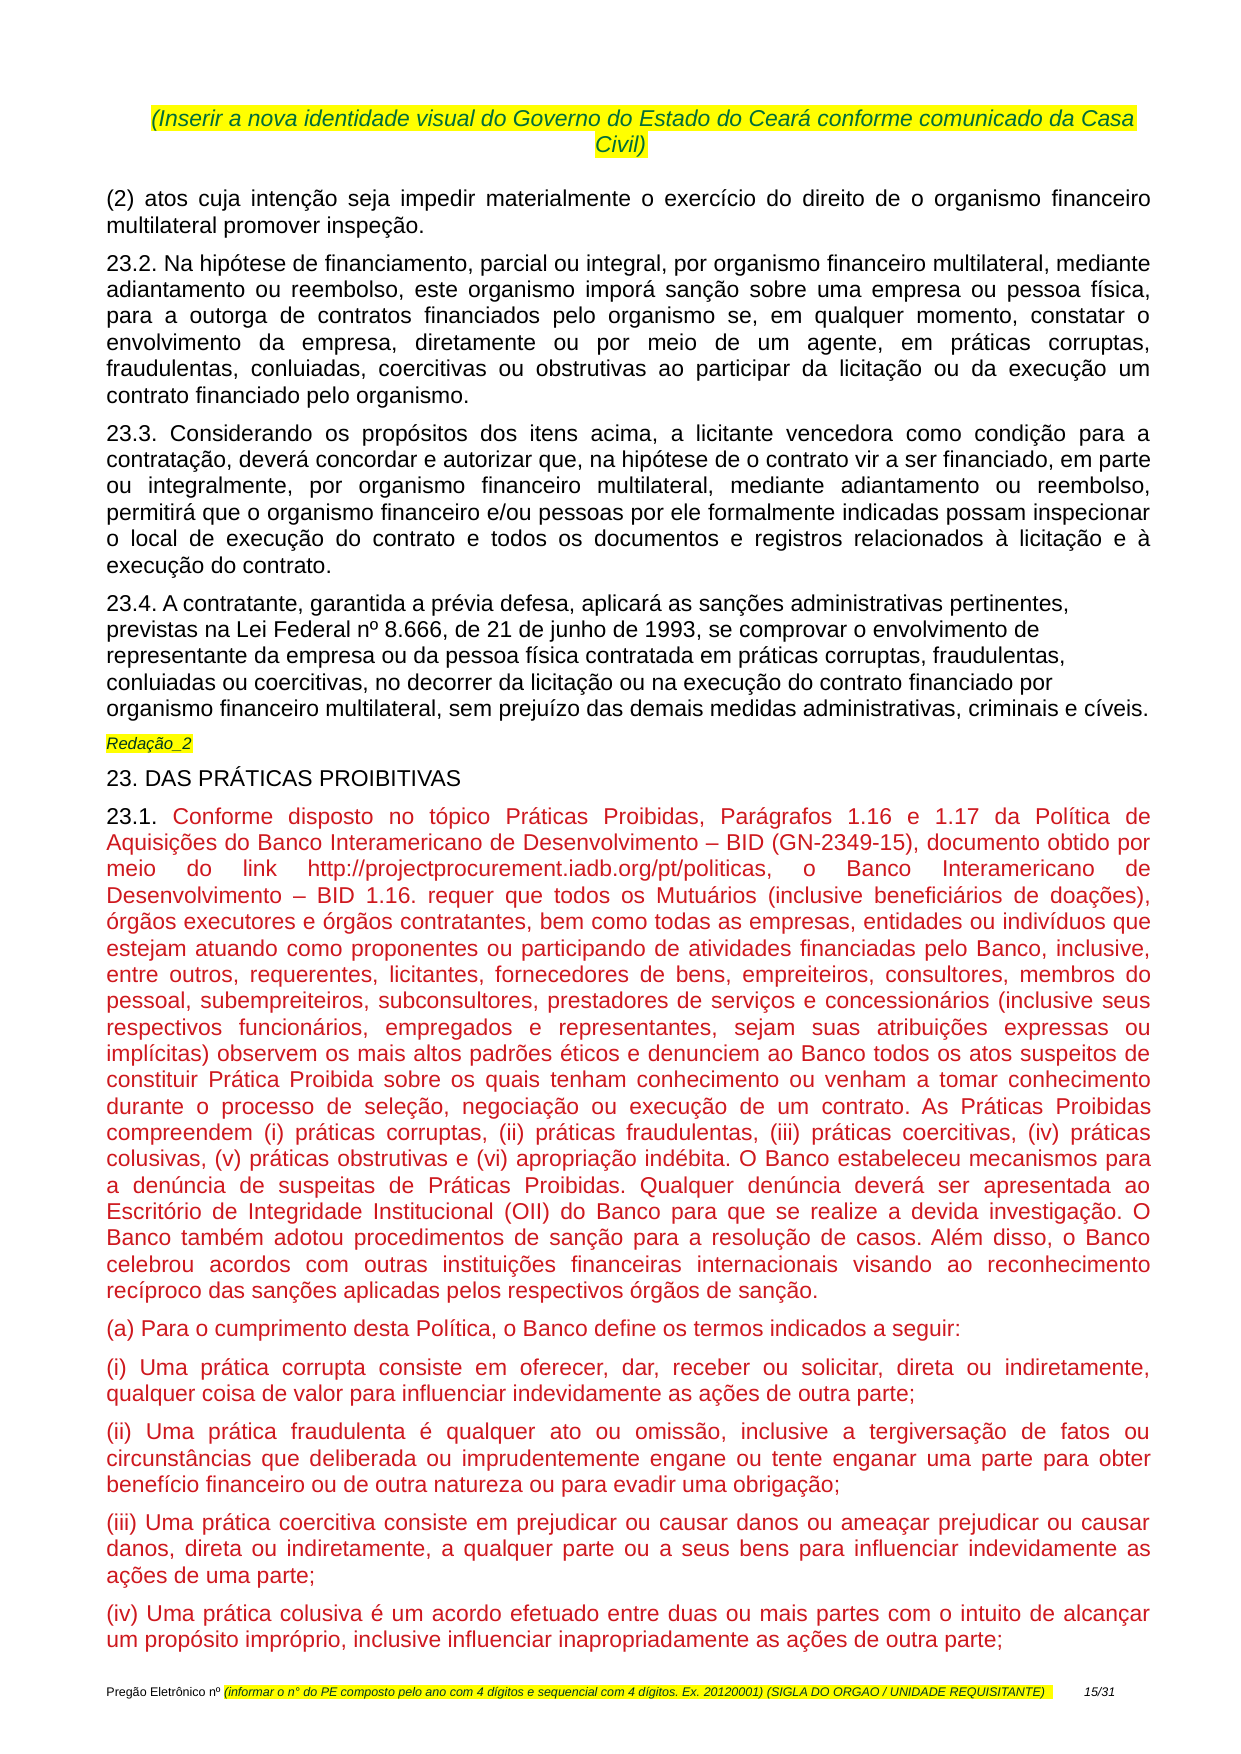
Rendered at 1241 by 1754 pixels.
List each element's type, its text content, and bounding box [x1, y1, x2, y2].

text (ii) Uma prática fraudulenta é qualquer ato ou omissão, inclusive a tergiversação de fatos ou circunstâncias que deliberada ou imprudentemente engane ou tente enganar uma parte para obter benefício financeiro ou de outra natureza ou para evadir uma obrigação; [106, 1418, 1152, 1497]
text (i) Uma prática corrupta consiste em oferecer, dar, receber ou solicitar, direta ou indiretamente, qualquer coisa de valor para influenciar indevidamente as ações de outra parte; [106, 1353, 1152, 1406]
text (2) atos cuja intenção seja impedir materialmente o exercício do direito de o organismo financeiro multilateral promover inspeção. [106, 185, 1152, 238]
text (a) Para o cumprimento desta Política, o Banco define os termos indicados a seguir: [106, 1315, 1152, 1342]
text (iv) Uma prática colusiva é um acordo efetuado entre duas ou mais partes com o intuito de alcançar um propósito impróprio, inclusive influenciar inapropriadamente as ações de outra parte; [106, 1600, 1152, 1653]
text (iii) Uma prática coercitiva consiste em prejudicar ou causar danos ou ameaçar prejudicar ou causar danos, direta ou indiretamente, a qualquer parte ou a seus bens para influenciar indevidamente as ações de uma parte; [106, 1509, 1152, 1588]
text Redação_2 [106, 733, 1153, 753]
text 23.3. Considerando os propósitos dos itens acima, a licitante vencedora como condição para a contratação, deverá concordar e autorizar que, na hipótese de o contrato vir a ser financiado, em parte ou integralmente, por organismo financeiro multilateral, mediante adiantamento ou reembolso, permitirá que o organismo financeiro e/ou pessoas por ele formalmente indicadas possam inspecionar o local de execução do contrato e todos os documentos e registros relacionados à licitação e à execução do contrato. [106, 420, 1152, 578]
text 23. DAS PRÁTICAS PROIBITIVAS [106, 764, 1152, 791]
text 23.4. A contratante, garantida a prévia defesa, aplicará as sanções administrativas pertinentes, previstas na Lei Federal nº 8.666, de 21 de junho de 1993, se comprovar o envolvimento de representante da empresa ou da pessoa física contratada em práticas corruptas, fraudulentas, conluiadas ou coercitivas, no decorrer da licitação ou na execução do contrato financiado por organismo financeiro multilateral, sem prejuízo das demais medidas administrativas, criminais e cíveis. [106, 590, 1152, 722]
text 23.1. Conforme disposto no tópico Práticas Proibidas, Parágrafos 1.16 e 1.17 da Política de Aquisições do Banco Interamericano de Desenvolvimento – BID (GN-2349-15), documento obtido por meio do link http://projectprocurement.iadb.org/pt/politicas, o Banco Interamericano de Desenvolvimento – BID 1.16. requer que todos os Mutuários (inclusive beneficiários de doações), órgãos executores e órgãos contratantes, bem como todas as empresas, entidades ou indivíduos que estejam atuando como proponentes ou participando de atividades financiadas pelo Banco, inclusive, entre outros, requerentes, licitantes, fornecedores de bens, empreiteiros, consultores, membros do pessoal, subempreiteiros, subconsultores, prestadores de serviços e concessionários (inclusive seus respectivos funcionários, empregados e representantes, sejam suas atribuições expressas ou implícitas) observem os mais altos padrões éticos e denunciem ao Banco todos os atos suspeitos de constituir Prática Proibida sobre os quais tenham conhecimento ou venham a tomar conhecimento durante o processo de seleção, negociação ou execução de um contrato. As Práticas Proibidas compreendem (i) práticas corruptas, (ii) práticas fraudulentas, (iii) práticas coercitivas, (iv) práticas colusivas, (v) práticas obstrutivas e (vi) apropriação indébita. O Banco estabeleceu mecanismos para a denúncia de suspeitas de Práticas Proibidas. Qualquer denúncia deverá ser apresentada ao Escritório de Integridade Institucional (OII) do Banco para que se realize a devida investigação. O Banco também adotou procedimentos de sanção para a resolução de casos. Além disso, o Banco celebrou acordos com outras instituições financeiras internacionais visando ao reconhecimento recíproco das sanções aplicadas pelos respectivos órgãos de sanção. [106, 803, 1152, 1303]
text 23.2. Na hipótese de financiamento, parcial ou integral, por organismo financeiro multilateral, mediante adiantamento ou reembolso, este organismo imporá sanção sobre uma empresa ou pessoa física, para a outorga de contratos financiados pelo organismo se, em qualquer momento, constatar o envolvimento da empresa, diretamente ou por meio de um agente, em práticas corruptas, fraudulentas, conluiadas, coercitivas ou obstrutivas ao participar da licitação ou da execução um contrato financiado pelo organismo. [106, 250, 1152, 408]
